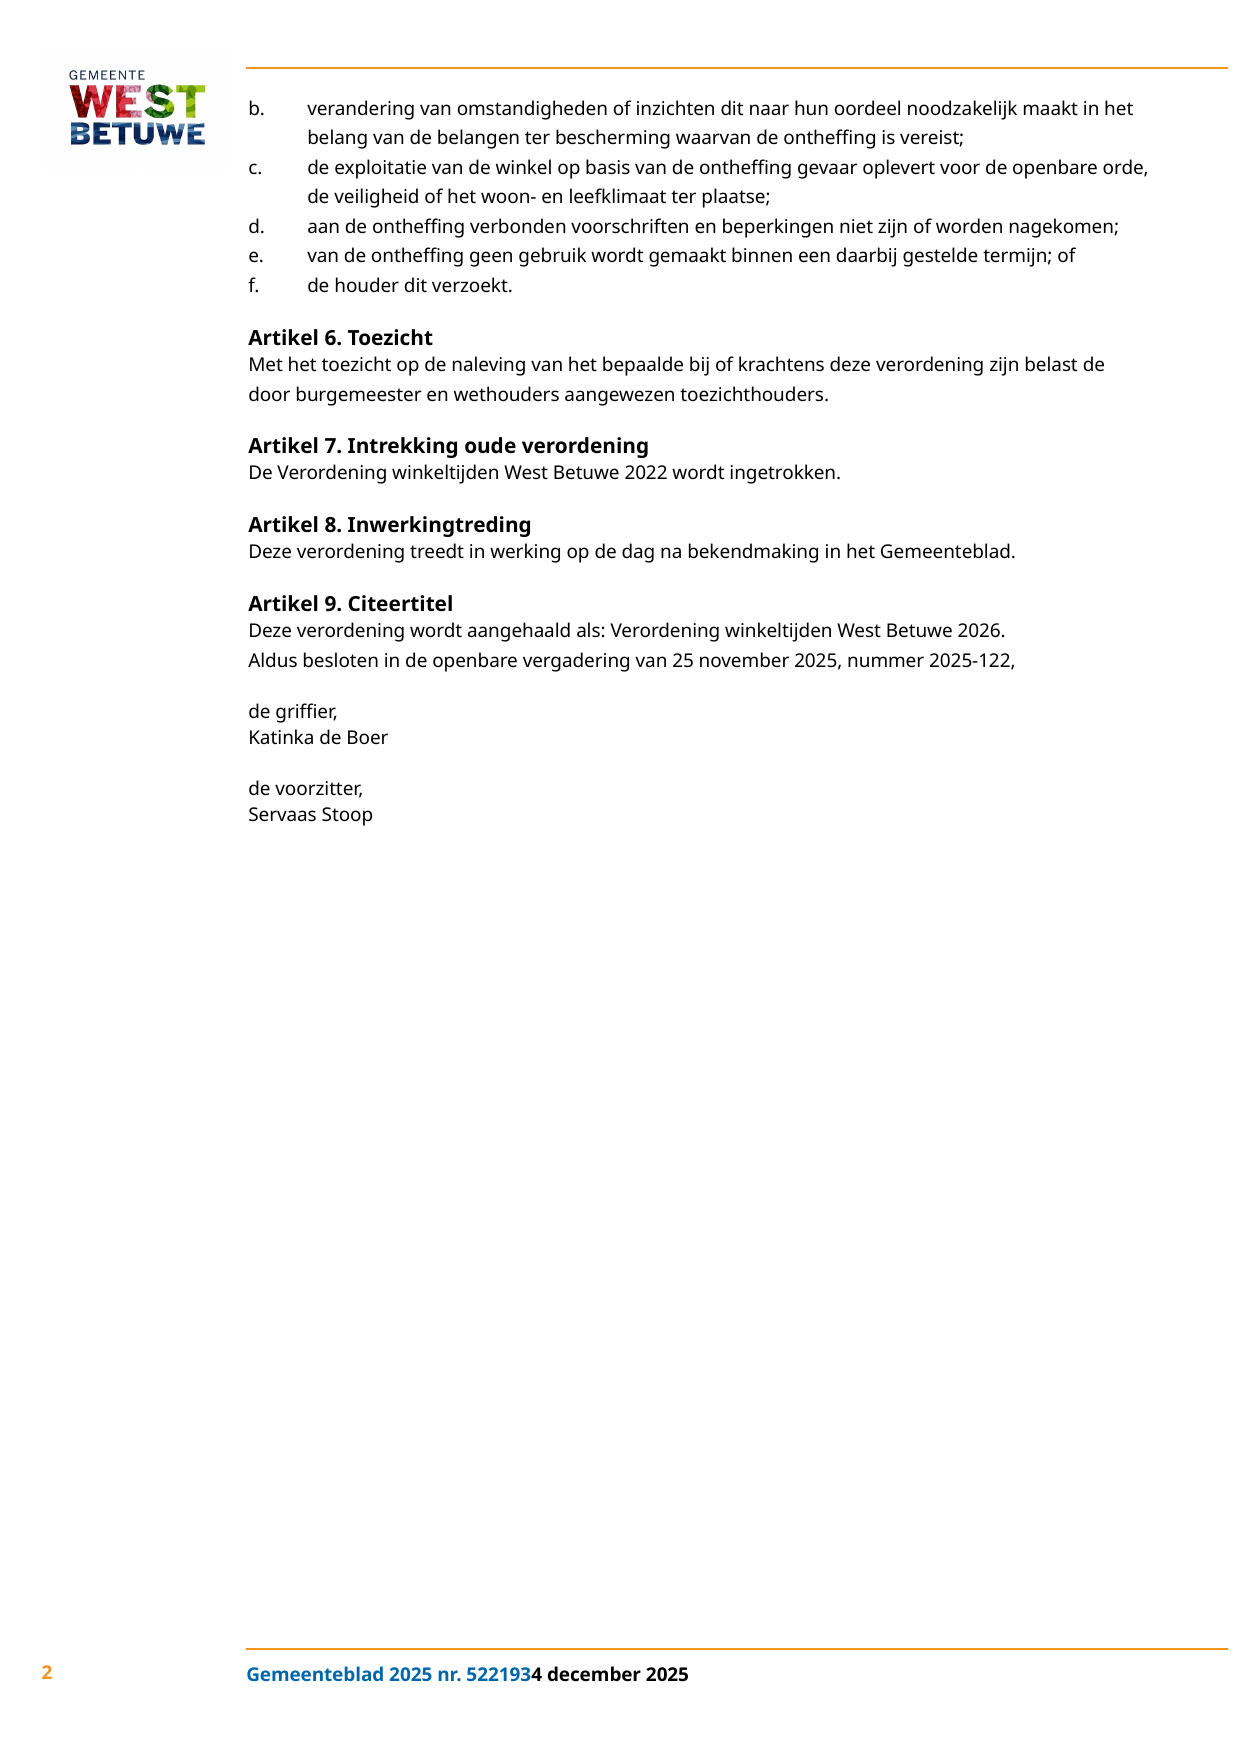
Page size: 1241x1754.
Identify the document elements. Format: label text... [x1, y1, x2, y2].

text Deze verordening wordt aangehaald als: Verordening winkeltijden West Betuwe 2026. [248, 617, 1152, 643]
list de exploitatie van de winkel op basis van de ontheffing gevaar oplevert voor de openbare orde, de veiligheid of het woon- en leefklimaat ter plaatse; [248, 154, 1152, 209]
list aan de ontheffing verbonden voorschriften en beperkingen niet zijn of worden nagekomen; [248, 213, 1152, 239]
text Artikel 7. Intrekking oude verordening [248, 431, 1152, 459]
list verandering van omstandigheden of inzichten dit naar hun oordeel noodzakelijk maakt in het belang van de belangen ter bescherming waarvan de ontheffing is vereist; [248, 95, 1152, 150]
text De Verordening winkeltijden West Betuwe 2022 wordt ingetrokken. [248, 459, 1152, 485]
text Servaas Stoop [248, 801, 1152, 827]
text Artikel 8. Inwerkingtreding [248, 510, 1152, 538]
text Deze verordening treedt in werking op de dag na bekendmaking in het Gemeenteblad. [248, 538, 1152, 564]
picture [41, 47, 231, 172]
list de houder dit verzoekt. [248, 272, 1152, 298]
text Artikel 9. Citeertitel [248, 589, 1152, 617]
text de griffier, [248, 698, 1152, 724]
text Artikel 6. Toezicht [248, 323, 1152, 351]
text Katinka de Boer [248, 724, 1152, 750]
list van de ontheffing geen gebruik wordt gemaakt binnen een daarbij gestelde termijn; of [248, 243, 1152, 268]
text Aldus besloten in de openbare vergadering van 25 november 2025, nummer 2025-122, [248, 647, 1152, 673]
text Met het toezicht op de naleving van het bepaalde bij of krachtens deze verordening zijn belast de door burgemeester en wethouders aangewezen toezichthouders. [248, 351, 1152, 406]
text de voorzitter, [248, 776, 1152, 801]
